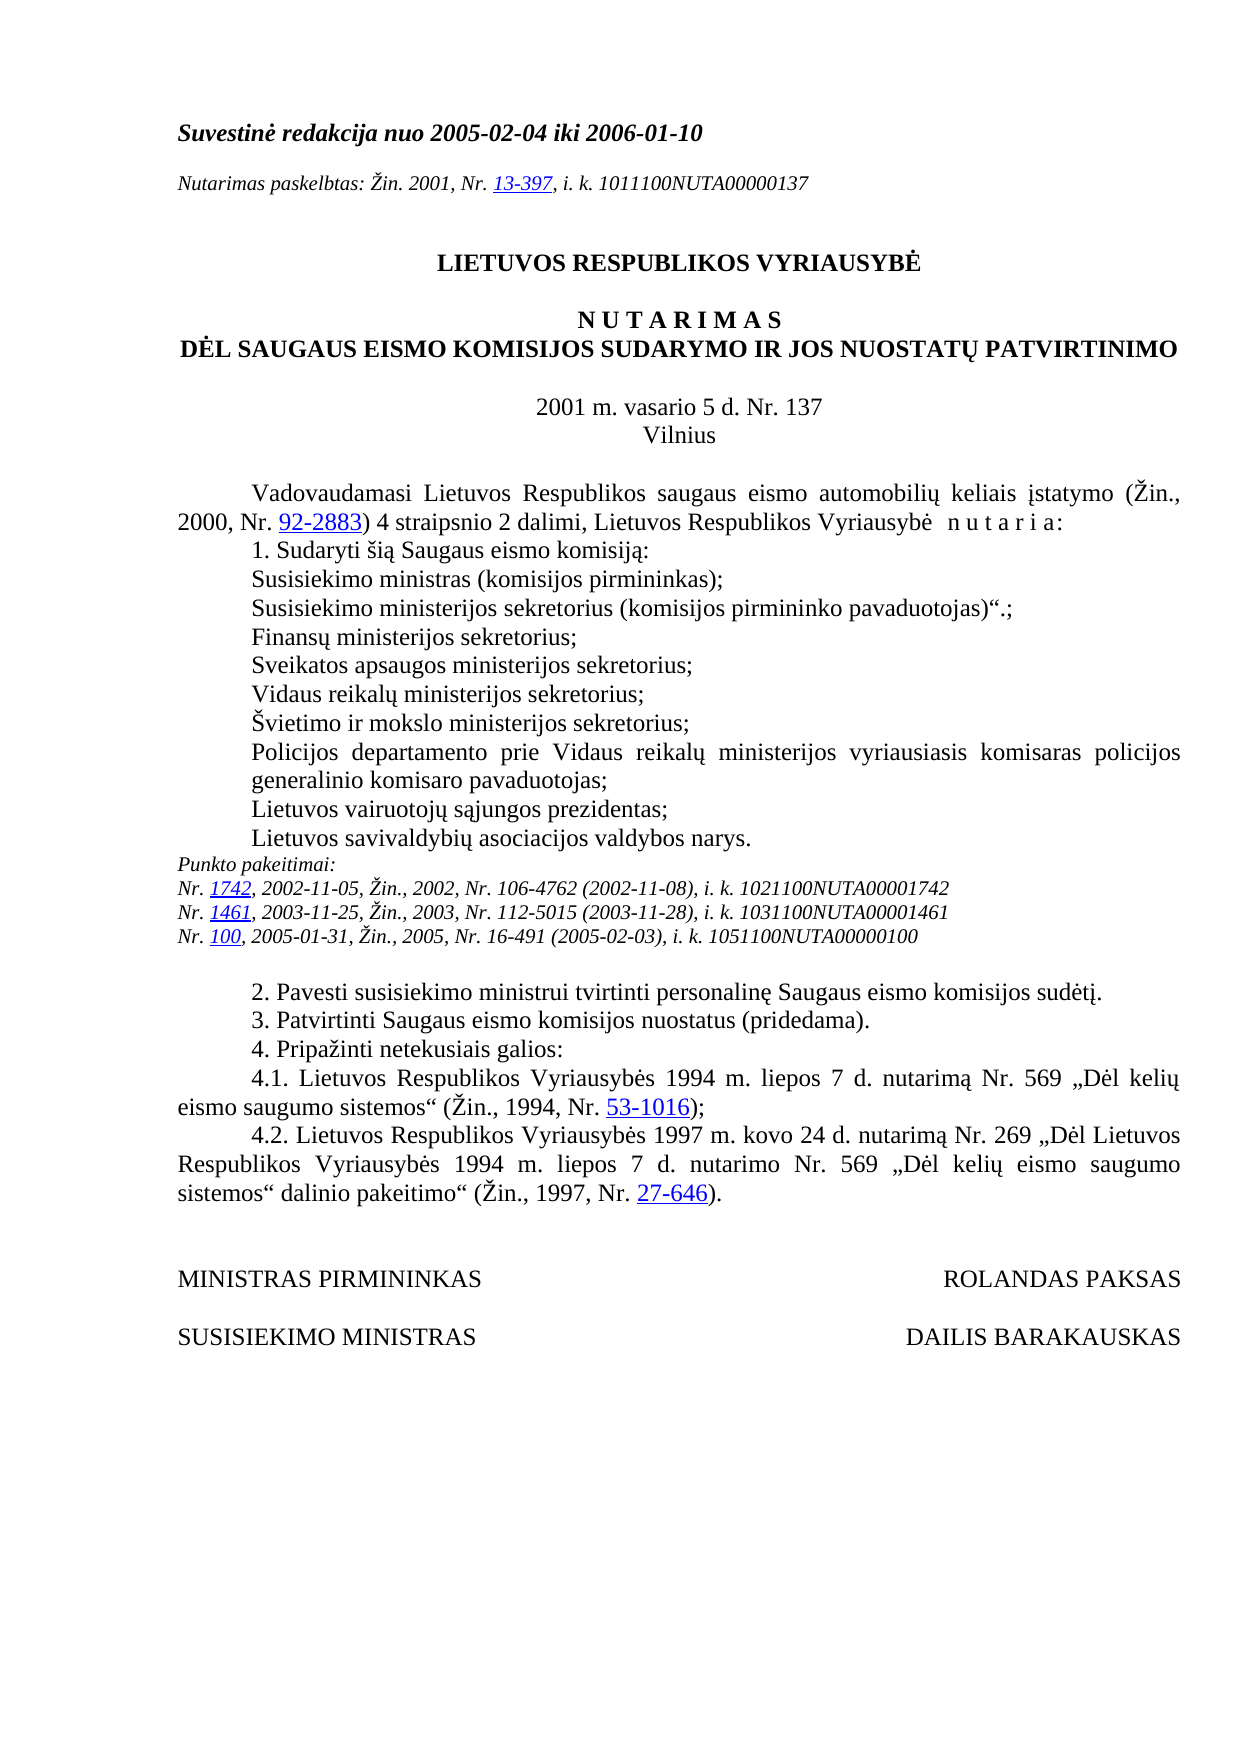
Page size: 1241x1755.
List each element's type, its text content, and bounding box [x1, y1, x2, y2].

text Policijos departamento prie Vidaus reikalų ministerijos vyriausiasis komisaras policijos generalinio komisaro pavaduotojas; [251, 737, 1181, 794]
text Lietuvos vairuotojų sąjungos prezidentas; [177, 794, 1181, 823]
text Vidaus reikalų ministerijos sekretorius; [177, 679, 1181, 708]
text Suvestinė redakcija nuo 2005-02-04 iki 2006-01-10 [177, 118, 1181, 147]
text Nr. 1742, 2002-11-05, Žin., 2002, Nr. 106-4762 (2002-11-08), i. k. 1021100NUTA00001742 [177, 876, 1181, 900]
text Vadovaudamasi Lietuvos Respublikos saugaus eismo automobilių keliais įstatymo (Žin., 2000, Nr. 92-2883) 4 straipsnio 2 dalimi, Lietuvos Respublikos Vyriausybė nutaria: [177, 478, 1181, 535]
text 4.1. Lietuvos Respublikos Vyriausybės 1994 m. liepos 7 d. nutarimą Nr. 569 „Dėl kelių eismo saugumo sistemos“ (Žin., 1994, Nr. 53-1016); [177, 1063, 1181, 1120]
text Nutarimas paskelbtas: Žin. 2001, Nr. 13-397, i. k. 1011100NUTA00000137 [177, 171, 1181, 195]
text N U T A R I M A S [177, 305, 1181, 334]
text Susisiekimo ministras Dailis Barakauskas [177, 1322, 1181, 1350]
text Ministras Pirmininkas Rolandas Paksas [177, 1264, 1181, 1293]
text Finansų ministerijos sekretorius; [177, 622, 1181, 650]
text Nr. 100, 2005-01-31, Žin., 2005, Nr. 16-491 (2005-02-03), i. k. 1051100NUTA00000100 [177, 924, 1181, 948]
text LIETUVOS RESPUBLIKOS VYRIAUSYBĖ [177, 248, 1181, 277]
text 4. Pripažinti netekusiais galios: [177, 1034, 1181, 1063]
text Švietimo ir mokslo ministerijos sekretorius; [177, 708, 1181, 737]
text DĖL SAUGAUS EISMO KOMISIJOS SUDARYMO IR JOS NUOSTATŲ PATVIRTINIMO [177, 334, 1181, 363]
text Punkto pakeitimai: [177, 852, 1181, 876]
text Nr. 1461, 2003-11-25, Žin., 2003, Nr. 112-5015 (2003-11-28), i. k. 1031100NUTA00001461 [177, 900, 1181, 924]
text Sveikatos apsaugos ministerijos sekretorius; [177, 650, 1181, 679]
text Vilnius [177, 420, 1181, 449]
text 3. Patvirtinti Saugaus eismo komisijos nuostatus (pridedama). [177, 1005, 1181, 1034]
text 1. Sudaryti šią Saugaus eismo komisiją: [177, 535, 1181, 564]
text Susisiekimo ministras (komisijos pirmininkas); [177, 564, 1181, 593]
text 2. Pavesti susisiekimo ministrui tvirtinti personalinę Saugaus eismo komisijos sudėtį. [177, 977, 1181, 1005]
text 4.2. Lietuvos Respublikos Vyriausybės 1997 m. kovo 24 d. nutarimą Nr. 269 „Dėl Lietuvos Respublikos Vyriausybės 1994 m. liepos 7 d. nutarimo Nr. 569 „Dėl kelių eismo saugumo sistemos“ dalinio pakeitimo“ (Žin., 1997, Nr. 27-646). [177, 1120, 1181, 1207]
text 2001 m. vasario 5 d. Nr. 137 [177, 392, 1181, 420]
text Susisiekimo ministerijos sekretorius (komisijos pirmininko pavaduotojas)“.; [177, 593, 1181, 622]
text Lietuvos savivaldybių asociacijos valdybos narys. [177, 823, 1181, 852]
